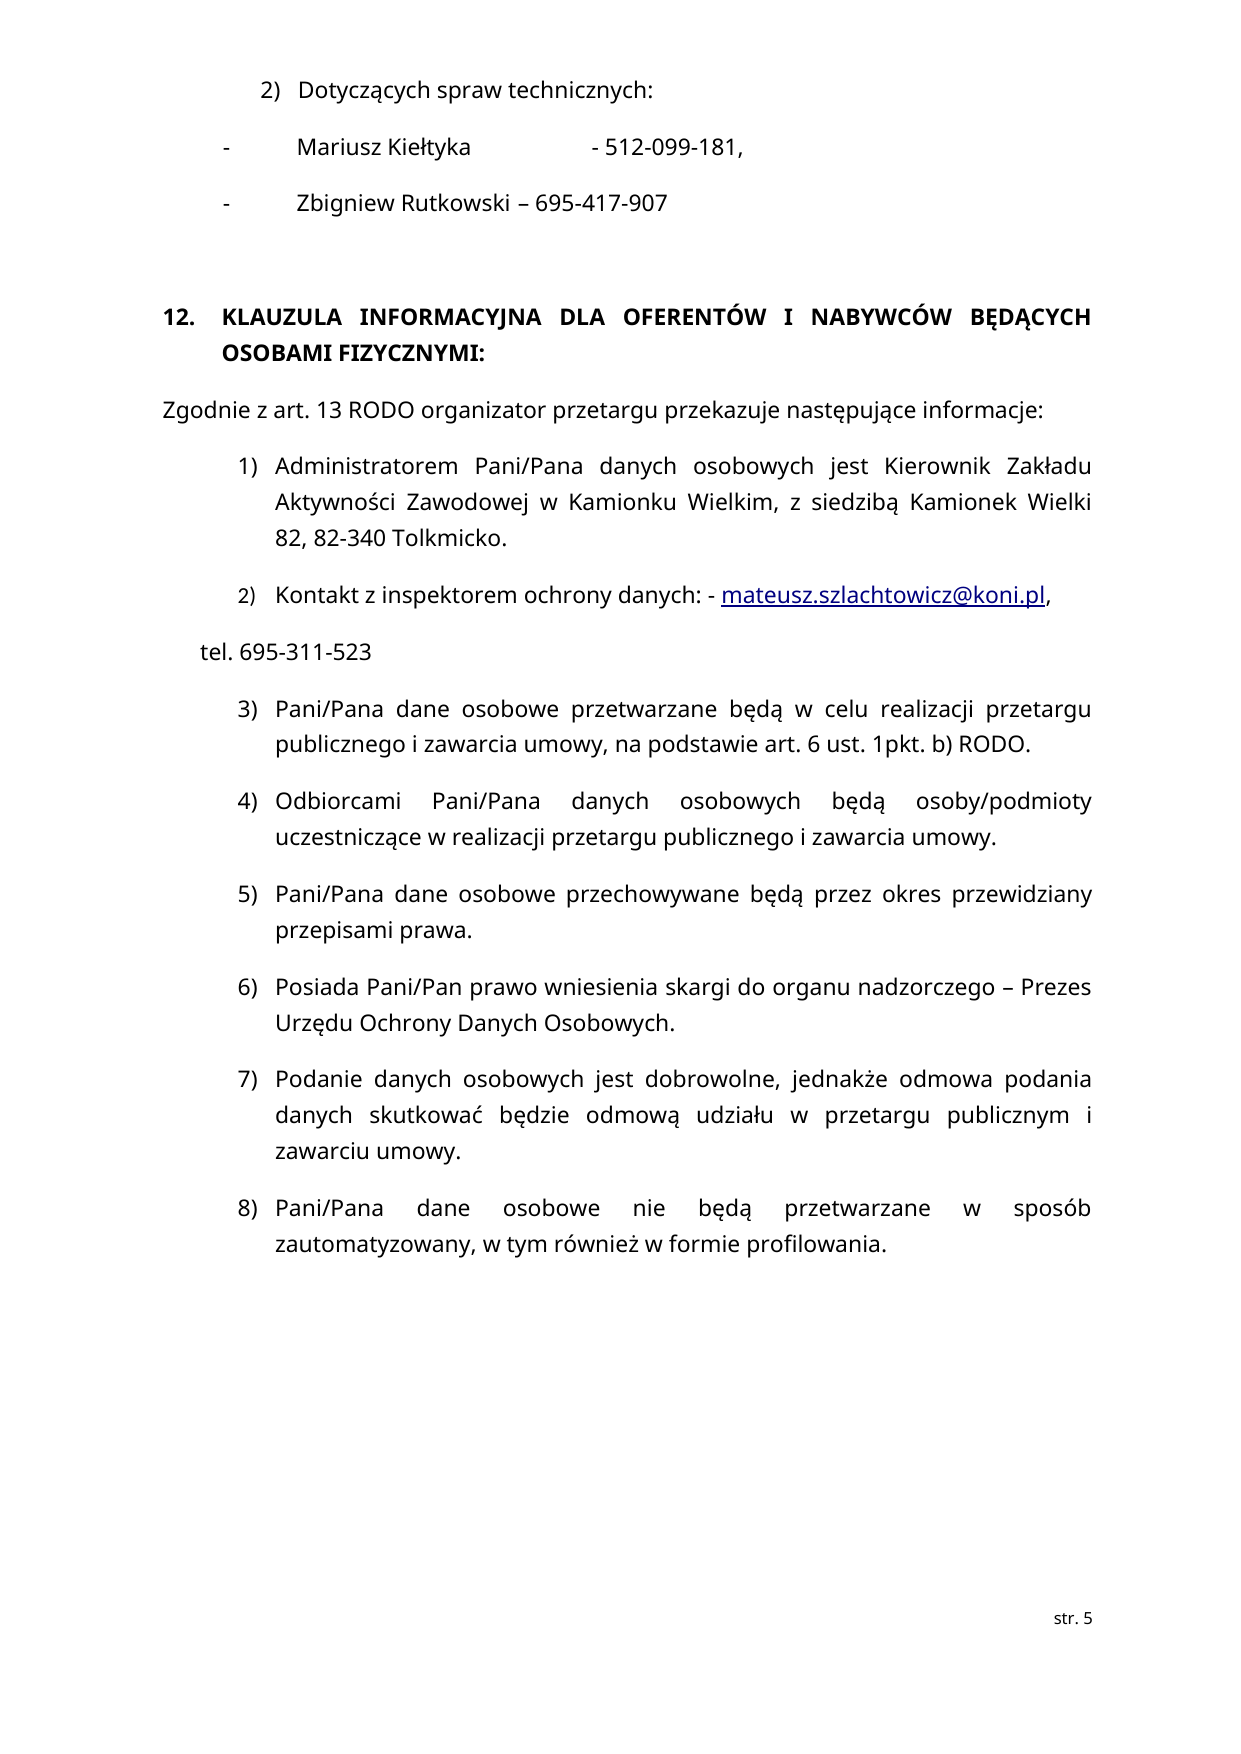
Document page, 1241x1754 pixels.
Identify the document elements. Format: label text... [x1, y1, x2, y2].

list - Mariusz Kiełtyka - 512-099-181, [223, 131, 1093, 162]
list Pani/Pana dane osobowe przechowywane będą przez okres przewidziany przepisami prawa. [237, 878, 1093, 945]
list Pani/Pana dane osobowe przetwarzane będą w celu realizacji przetargu publicznego i zawarcia umowy, na podstawie art. 6 ust. 1pkt. b) RODO. [237, 692, 1093, 760]
list Pani/Pana dane osobowe nie będą przetwarzane w sposób zautomatyzowany, w tym również w formie profilowania. [237, 1192, 1093, 1259]
list - Zbigniew Rutkowski – 695-417-907 [223, 187, 1093, 218]
list Posiada Pani/Pan prawo wniesienia skargi do organu nadzorczego – Prezes Urzędu Ochrony Danych Osobowych. [237, 971, 1093, 1038]
list Kontakt z inspektorem ochrony danych: - mateusz.szlachtowicz@koni.pl, [237, 579, 1093, 610]
list tel. 695-311-523 [200, 636, 1093, 667]
text Zgodnie z art. 13 RODO organizator przetargu przekazuje następujące informacje: [162, 393, 1093, 425]
text 12. KLAUZULA INFORMACYJNA DLA OFERENTÓW I NABYWCÓW BĘDĄCYCH OSOBAMI FIZYCZNYMI: [162, 301, 1093, 368]
list Podanie danych osobowych jest dobrowolne, jednakże odmowa podania danych skutkować będzie odmową udziału w przetargu publicznym i zawarciu umowy. [237, 1063, 1093, 1166]
list Dotyczących spraw technicznych: [260, 74, 1093, 105]
list Administratorem Pani/Pana danych osobowych jest Kierownik Zakładu Aktywności Zawodowej w Kamionku Wielkim, z siedzibą Kamionek Wielki 82, 82-340 Tolkmicko. [237, 450, 1093, 553]
list Odbiorcami Pani/Pana danych osobowych będą osoby/podmioty uczestniczące w realizacji przetargu publicznego i zawarcia umowy. [237, 785, 1093, 852]
